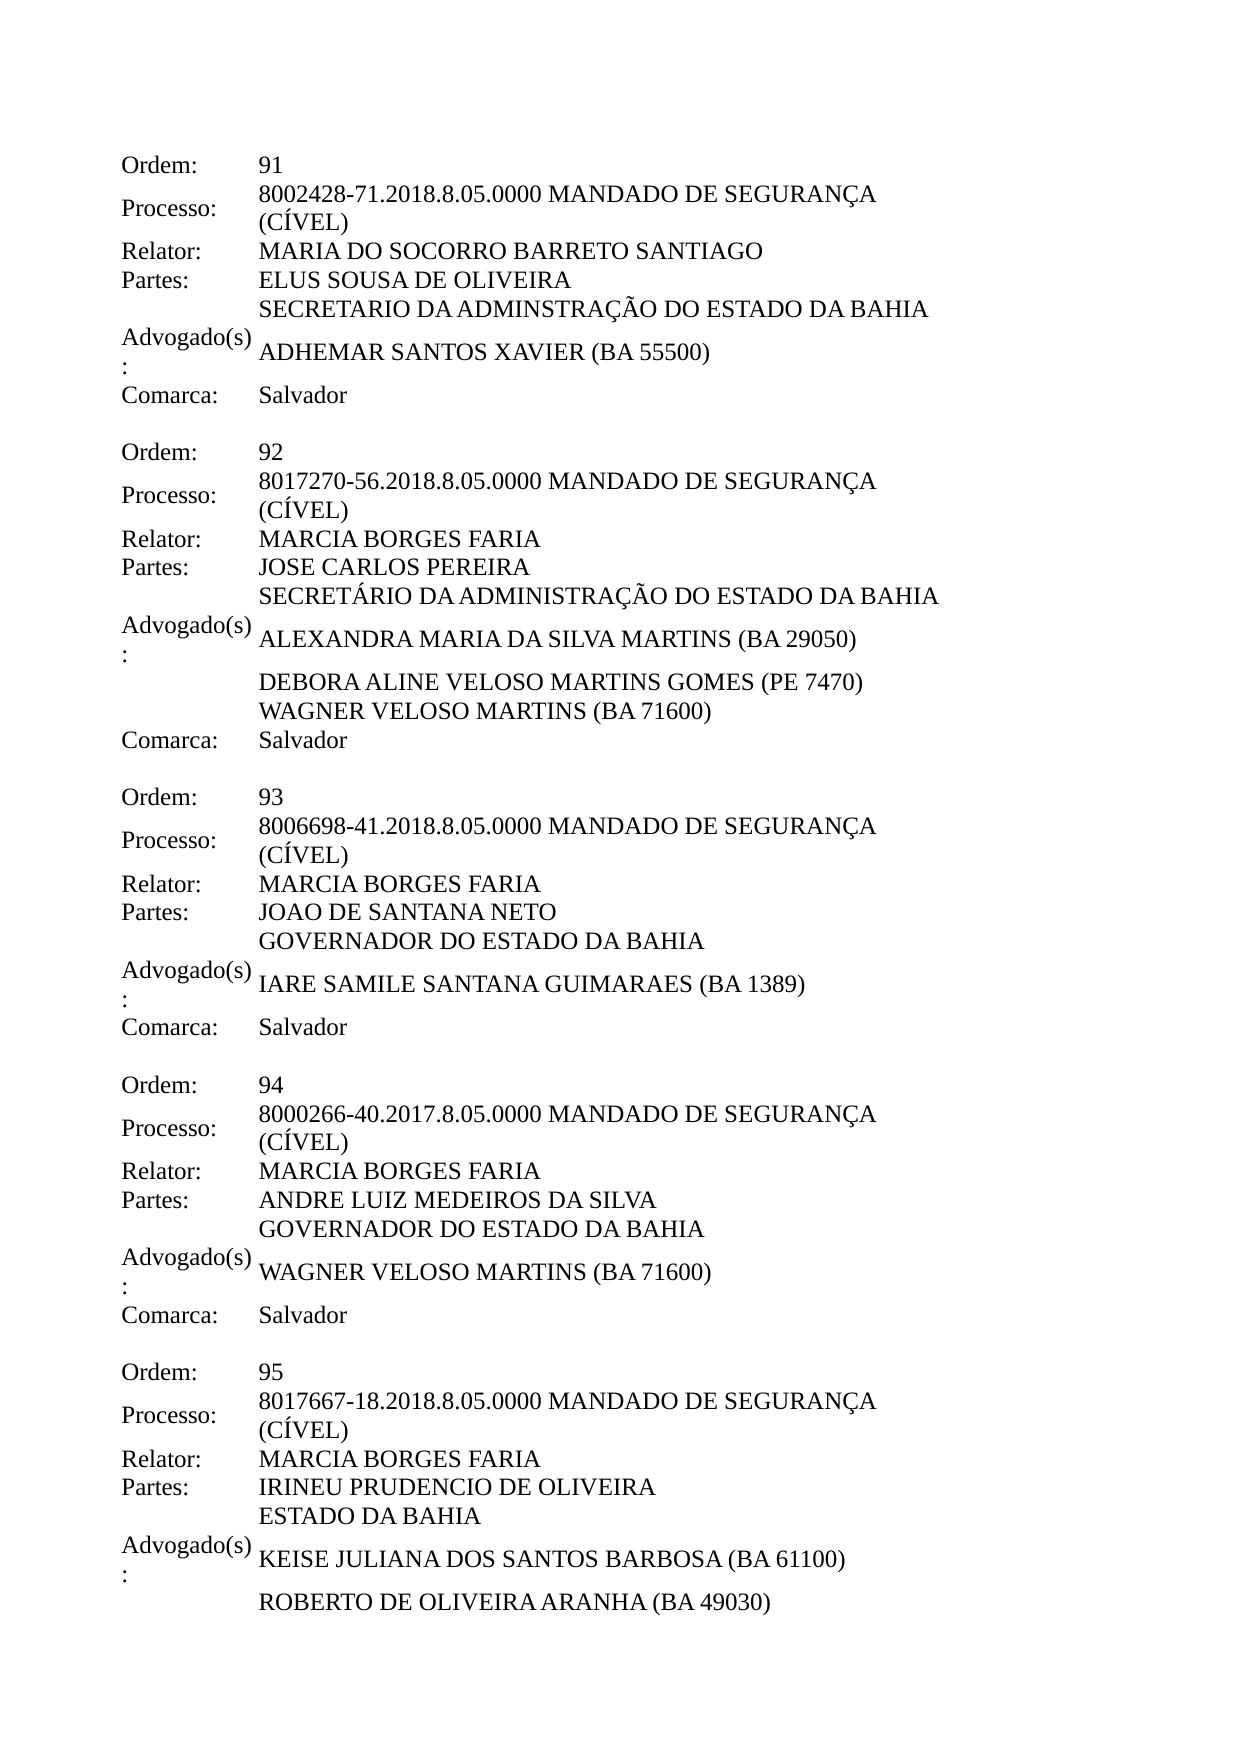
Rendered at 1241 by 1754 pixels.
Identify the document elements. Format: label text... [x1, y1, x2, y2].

table_cell GOVERNADOR DO ESTADO DA BAHIA [258, 926, 972, 955]
table_cell Salvador [258, 1300, 972, 1329]
table_cell 8000266-40.2017.8.05.0000 MANDADO DE SEGURANÇA (CÍVEL) [258, 1099, 972, 1156]
table_cell KEISE JULIANA DOS SANTOS BARBOSA (BA 61100) [258, 1530, 972, 1587]
table_cell DEBORA ALINE VELOSO MARTINS GOMES (PE 7470) [258, 668, 972, 696]
table_cell 8017667-18.2018.8.05.0000 MANDADO DE SEGURANÇA (CÍVEL) [258, 1386, 972, 1444]
table_cell Partes: [121, 1185, 258, 1214]
table_cell Partes: [121, 1473, 258, 1501]
table_cell Comarca: [121, 380, 258, 409]
table_cell Advogado(s): [121, 955, 258, 1012]
table_cell [121, 1501, 258, 1530]
table_cell WAGNER VELOSO MARTINS (BA 71600) [258, 1243, 972, 1300]
table_header 91 [258, 150, 972, 179]
table_cell Processo: [121, 1099, 258, 1156]
table_cell [121, 1214, 258, 1242]
table_cell ANDRE LUIZ MEDEIROS DA SILVA [258, 1185, 972, 1214]
table_cell Processo: [121, 811, 258, 869]
table_cell [121, 696, 258, 725]
table_cell GOVERNADOR DO ESTADO DA BAHIA [258, 1214, 972, 1242]
table_cell Comarca: [121, 1013, 258, 1041]
table_cell ADHEMAR SANTOS XAVIER (BA 55500) [258, 323, 972, 380]
table_cell Salvador [258, 1013, 972, 1041]
table_header Ordem: [121, 1070, 258, 1099]
table_cell 8002428-71.2018.8.05.0000 MANDADO DE SEGURANÇA (CÍVEL) [258, 179, 972, 236]
table_cell Partes: [121, 898, 258, 926]
table_cell [121, 668, 258, 696]
table_cell Comarca: [121, 725, 258, 754]
table_cell MARCIA BORGES FARIA [258, 524, 972, 552]
table_cell Partes: [121, 265, 258, 294]
table_cell Advogado(s): [121, 323, 258, 380]
table_cell SECRETARIO DA ADMINSTRAÇÃO DO ESTADO DA BAHIA [258, 294, 972, 322]
table_cell Relator: [121, 869, 258, 897]
table_cell IRINEU PRUDENCIO DE OLIVEIRA [258, 1473, 972, 1501]
table_cell MARCIA BORGES FARIA [258, 869, 972, 897]
table_cell Relator: [121, 1156, 258, 1185]
table_cell [121, 1588, 258, 1616]
table_cell Advogado(s): [121, 1243, 258, 1300]
table_cell MARCIA BORGES FARIA [258, 1444, 972, 1472]
table_cell ESTADO DA BAHIA [258, 1501, 972, 1530]
table_cell WAGNER VELOSO MARTINS (BA 71600) [258, 696, 972, 725]
table_cell 8017270-56.2018.8.05.0000 MANDADO DE SEGURANÇA (CÍVEL) [258, 466, 972, 524]
table_cell JOSE CARLOS PEREIRA [258, 553, 972, 581]
table_cell Advogado(s): [121, 1530, 258, 1587]
table_cell Advogado(s): [121, 610, 258, 667]
table_cell ROBERTO DE OLIVEIRA ARANHA (BA 49030) [258, 1588, 972, 1616]
table_cell SECRETÁRIO DA ADMINISTRAÇÃO DO ESTADO DA BAHIA [258, 581, 972, 610]
table_cell Processo: [121, 179, 258, 236]
table_cell [121, 926, 258, 955]
table_cell Relator: [121, 1444, 258, 1472]
table_header Ordem: [121, 438, 258, 466]
table_header Ordem: [121, 150, 258, 179]
table_cell PODER JUDICIÁRIO TRIBUNAL DE JUSTIÇA DO ESTADO DA BAHIA SEÇÃO CÍVEL DE DIREITO PÚBLICO PAUTA DE JULGAMENTO Processos que deverão ser julgados pelo(a) Seção Cível de Direito Público, em Sessão Ordinária que será realizada em 25/04/2019 às 08:30:00, no Tribunal de Justiça da Bahia, 5ª Av. do CAB, nº 560. Salvador/BA - Brasil - CEP 41745-971. Na forma do art. 183, §2º, do RITJBA, com a redação dada pela emenda regimental n. 12, disponibilizada no DJe de 31 de março de 2016, os advogados poderão apresentar pedido de julgamento presencial, com ou sem sustentação oral, até 30 (trinta) minutos antes do início da sessão de julgamento, dirigido ao Presidente do Órgão Julgador e entregue ao Diretor da respectiva Secretaria. Pauta de Julgamento originária do sistema PJE [118, 118, 1122, 1619]
table_cell JOAO DE SANTANA NETO [258, 898, 972, 926]
table_cell ELUS SOUSA DE OLIVEIRA [258, 265, 972, 294]
table_header 94 [258, 1070, 972, 1099]
table_cell Comarca: [121, 1300, 258, 1329]
table_cell [121, 581, 258, 610]
table_cell Processo: [121, 466, 258, 524]
table_header 93 [258, 783, 972, 811]
table_cell Relator: [121, 236, 258, 265]
table_cell MARIA DO SOCORRO BARRETO SANTIAGO [258, 236, 972, 265]
table_cell MARCIA BORGES FARIA [258, 1156, 972, 1185]
table_cell IARE SAMILE SANTANA GUIMARAES (BA 1389) [258, 955, 972, 1012]
table_header 95 [258, 1358, 972, 1386]
table_cell 8006698-41.2018.8.05.0000 MANDADO DE SEGURANÇA (CÍVEL) [258, 811, 972, 869]
table_cell [121, 294, 258, 322]
table_header 92 [258, 438, 972, 466]
table_cell Processo: [121, 1386, 258, 1444]
table_cell Partes: [121, 553, 258, 581]
table_cell Salvador [258, 380, 972, 409]
table_cell Relator: [121, 524, 258, 552]
table_cell ALEXANDRA MARIA DA SILVA MARTINS (BA 29050) [258, 610, 972, 667]
table_cell Salvador [258, 725, 972, 754]
table_header Ordem: [121, 783, 258, 811]
table_header Ordem: [121, 1358, 258, 1386]
